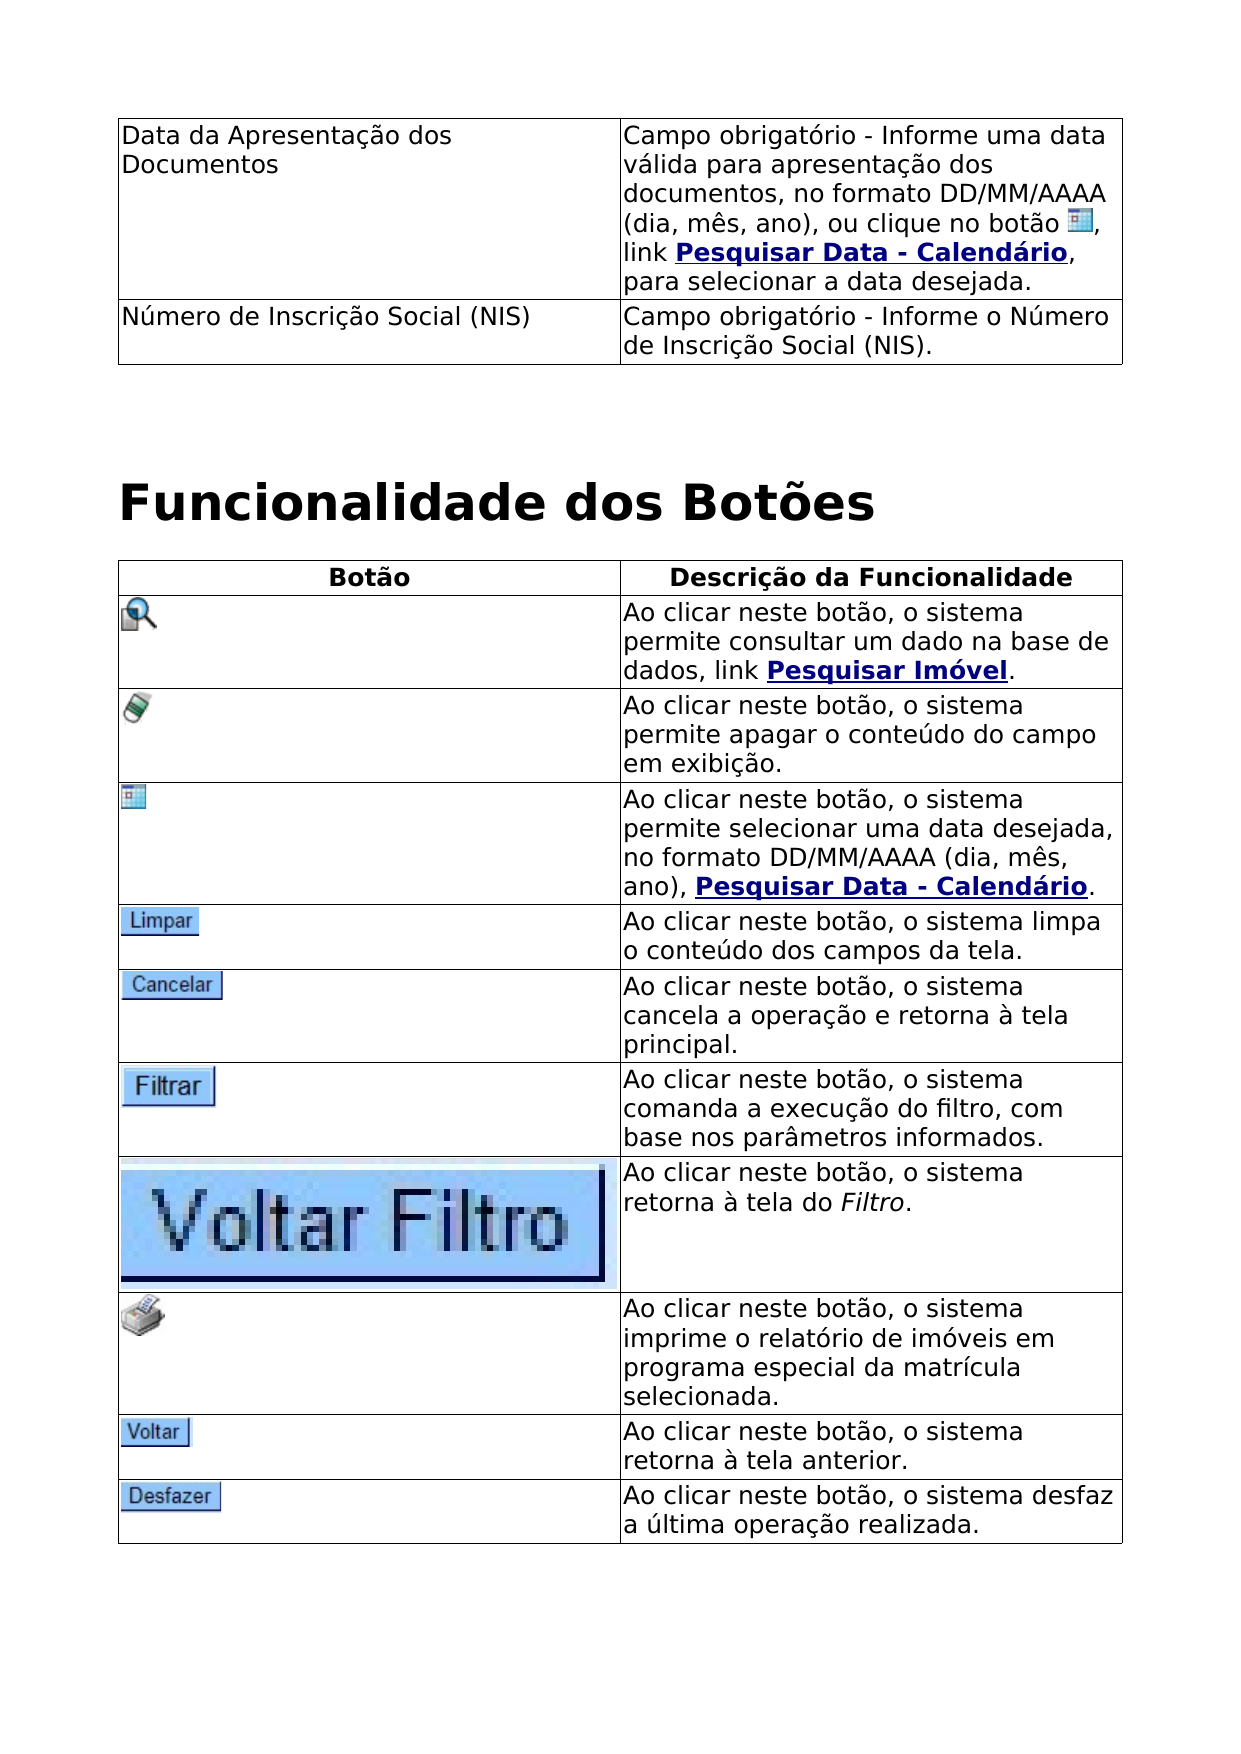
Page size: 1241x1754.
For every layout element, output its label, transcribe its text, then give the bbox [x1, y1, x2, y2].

table_cell [119, 596, 620, 688]
picture [121, 907, 200, 936]
picture [121, 1417, 193, 1447]
table_cell Campo obrigatório - Informe uma data válida para apresentação dos documentos, no formato DD/MM/AAAA (dia, mês, ano), ou clique no botão , link Pesquisar Data - Calendário, para selecionar a data desejada. [621, 119, 1122, 299]
table_cell Ao clicar neste botão, o sistema cancela a operação e retorna à tela principal. [621, 970, 1122, 1062]
table_cell [119, 689, 620, 782]
table_cell [119, 1157, 620, 1292]
table_cell Ao clicar neste botão, o sistema permite consultar um dado na base de dados, link Pesquisar Imóvel. [621, 596, 1122, 688]
table_cell [119, 1415, 620, 1478]
picture [121, 1481, 222, 1513]
table_cell Número de Inscrição Social (NIS) [119, 300, 620, 363]
picture [121, 1158, 618, 1289]
table_header Botão [119, 561, 620, 595]
table_cell [119, 970, 620, 1062]
table_cell [119, 783, 620, 904]
table_cell Ao clicar neste botão, o sistema desfaz a última operação realizada. [621, 1480, 1122, 1543]
table_cell Ao clicar neste botão, o sistema comanda a execução do filtro, com base nos parâmetros informados. [621, 1063, 1122, 1156]
picture [121, 784, 147, 809]
table_cell Ao clicar neste botão, o sistema limpa o conteúdo dos campos da tela. [621, 905, 1122, 969]
table_cell Ao clicar neste botão, o sistema permite apagar o conteúdo do campo em exibição. [621, 689, 1122, 782]
picture [1067, 208, 1093, 232]
table_cell [119, 1480, 620, 1543]
table_cell Data da Apresentação dos Documentos [119, 119, 620, 299]
table_cell [119, 1293, 620, 1414]
table_cell [119, 905, 620, 969]
picture [121, 971, 223, 1000]
table_cell Ao clicar neste botão, o sistema imprime o relatório de imóveis em programa especial da matrícula selecionada. [621, 1293, 1122, 1414]
picture [121, 1294, 165, 1336]
table_header Descrição da Funcionalidade [621, 561, 1122, 595]
table_cell Ao clicar neste botão, o sistema retorna à tela do Filtro. [621, 1157, 1122, 1292]
table_cell Ao clicar neste botão, o sistema retorna à tela anterior. [621, 1415, 1122, 1478]
picture [121, 691, 153, 725]
table_cell Campo obrigatório - Informe o Número de Inscrição Social (NIS). [621, 300, 1122, 363]
table_cell Ao clicar neste botão, o sistema permite selecionar uma data desejada, no formato DD/MM/AAAA (dia, mês, ano), Pesquisar Data - Calendário. [621, 783, 1122, 904]
picture [121, 1065, 217, 1108]
subtitle Funcionalidade dos Botões [118, 474, 1122, 532]
picture [121, 597, 157, 631]
table_cell [119, 1063, 620, 1156]
